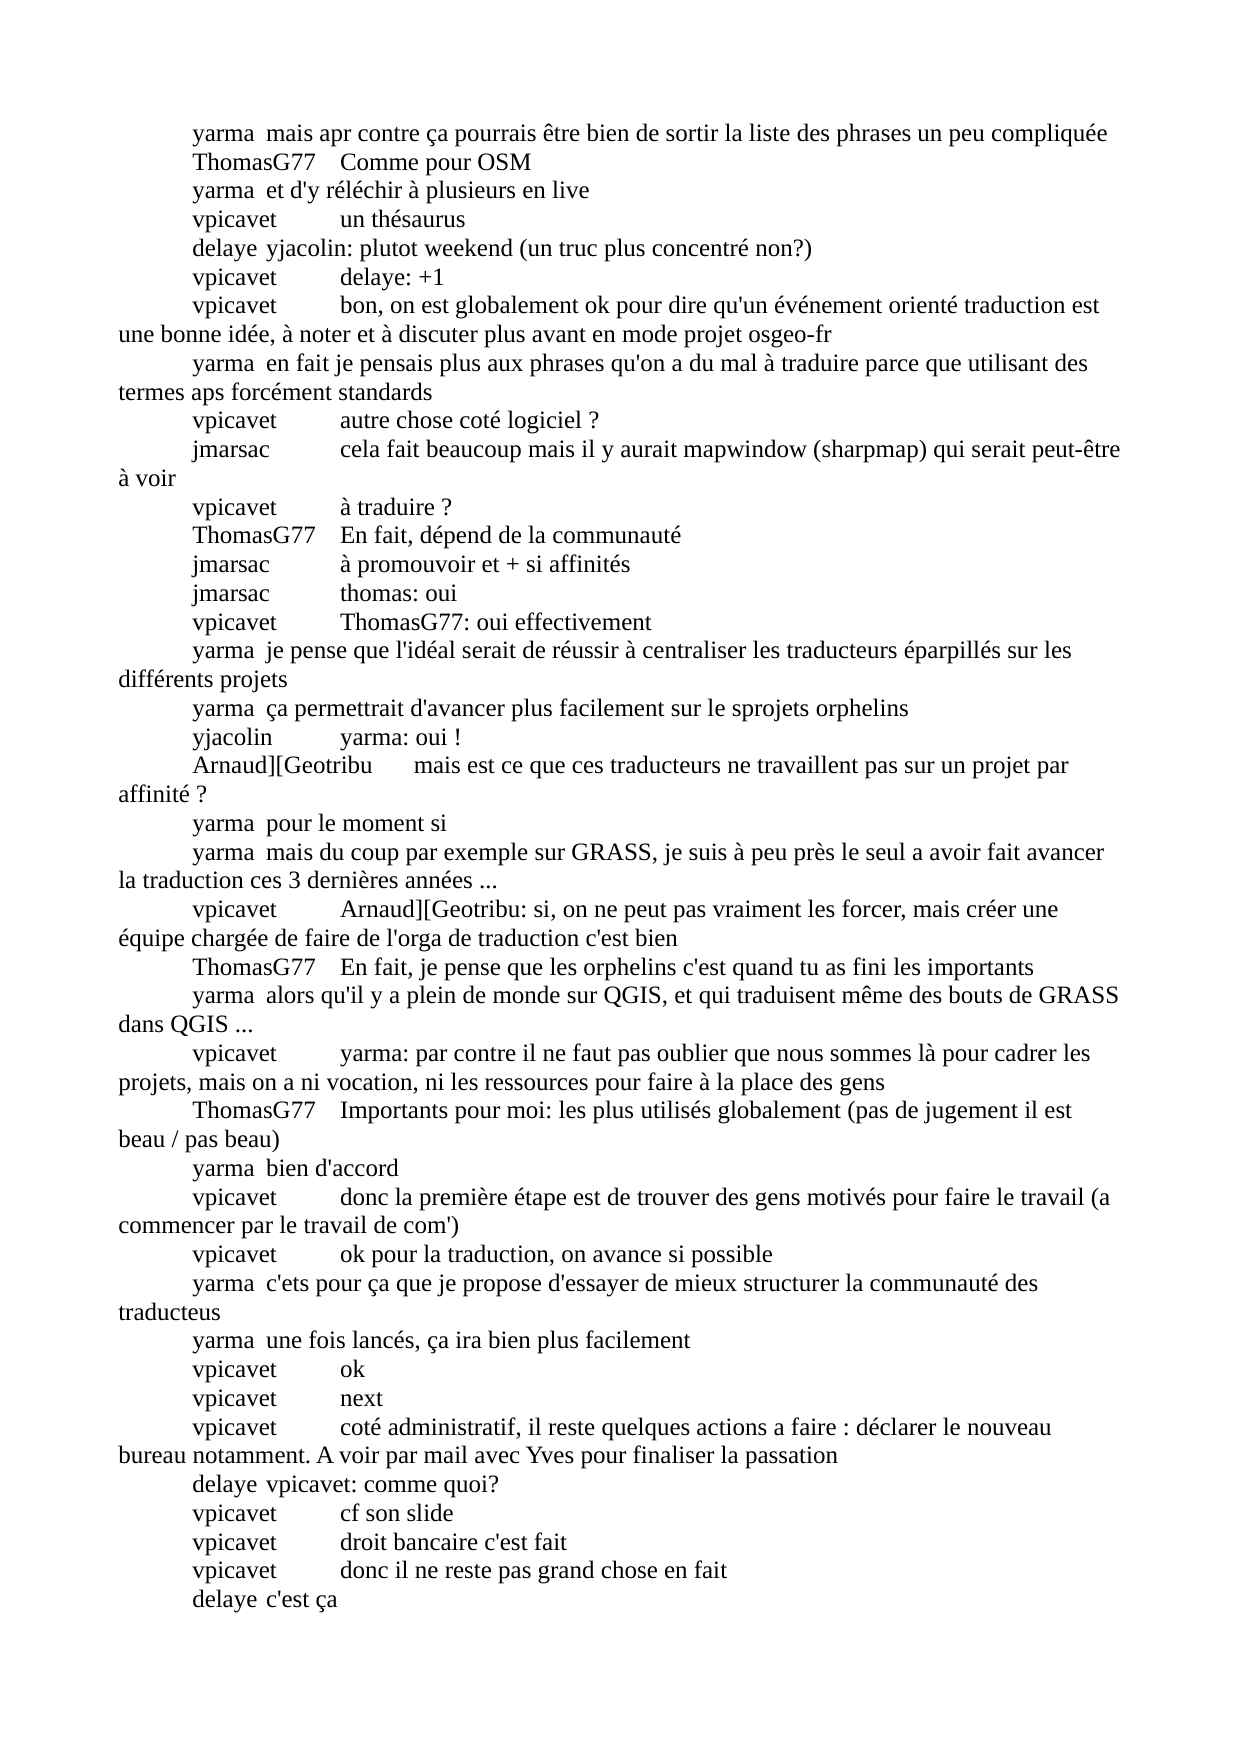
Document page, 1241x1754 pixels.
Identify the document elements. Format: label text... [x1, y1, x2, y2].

text vpicavet cf son slide [118, 1498, 1122, 1527]
text vpicavet autre chose coté logiciel ? [118, 406, 1122, 434]
text vpicavet ok [118, 1354, 1122, 1383]
text yarma pour le moment si [118, 808, 1122, 837]
text ThomasG77 Comme pour OSM [118, 147, 1122, 176]
text vpicavet donc la première étape est de trouver des gens motivés pour faire le travail (a commencer par le travail de com') [118, 1182, 1122, 1239]
text yarma une fois lancés, ça ira bien plus facilement [118, 1326, 1122, 1354]
text vpicavet un thésaurus [118, 204, 1122, 233]
text ThomasG77 Importants pour moi: les plus utilisés globalement (pas de jugement il est beau / pas beau) [118, 1096, 1122, 1153]
text yarma mais apr contre ça pourrais être bien de sortir la liste des phrases un peu compliquée [118, 118, 1122, 147]
text yarma bien d'accord [118, 1153, 1122, 1182]
text delaye yjacolin: plutot weekend (un truc plus concentré non?) [118, 233, 1122, 262]
text jmarsac thomas: oui [118, 578, 1122, 607]
text Arnaud][Geotribu mais est ce que ces traducteurs ne travaillent pas sur un projet par affinité ? [118, 751, 1122, 808]
text vpicavet droit bancaire c'est fait [118, 1527, 1122, 1556]
text yarma je pense que l'idéal serait de réussir à centraliser les traducteurs éparpillés sur les différents projets [118, 636, 1122, 693]
text vpicavet ok pour la traduction, on avance si possible [118, 1239, 1122, 1268]
text vpicavet yarma: par contre il ne faut pas oublier que nous sommes là pour cadrer les projets, mais on a ni vocation, ni les ressources pour faire à la place des gens [118, 1038, 1122, 1096]
text vpicavet ThomasG77: oui effectivement [118, 607, 1122, 636]
text vpicavet bon, on est globalement ok pour dire qu'un événement orienté traduction est une bonne idée, à noter et à discuter plus avant en mode projet osgeo-fr [118, 291, 1122, 348]
text vpicavet donc il ne reste pas grand chose en fait [118, 1556, 1122, 1584]
text vpicavet coté administratif, il reste quelques actions a faire : déclarer le nouveau bureau notamment. A voir par mail avec Yves pour finaliser la passation [118, 1412, 1122, 1469]
text vpicavet à traduire ? [118, 492, 1122, 521]
text yarma c'ets pour ça que je propose d'essayer de mieux structurer la communauté des traducteus [118, 1268, 1122, 1326]
text yarma ça permettrait d'avancer plus facilement sur le sprojets orphelins [118, 693, 1122, 722]
text jmarsac à promouvoir et + si affinités [118, 549, 1122, 578]
text vpicavet Arnaud][Geotribu: si, on ne peut pas vraiment les forcer, mais créer une équipe chargée de faire de l'orga de traduction c'est bien [118, 894, 1122, 952]
text ThomasG77 En fait, dépend de la communauté [118, 521, 1122, 549]
text yarma alors qu'il y a plein de monde sur QGIS, et qui traduisent même des bouts de GRASS dans QGIS ... [118, 981, 1122, 1038]
text vpicavet next [118, 1383, 1122, 1412]
text yarma en fait je pensais plus aux phrases qu'on a du mal à traduire parce que utilisant des termes aps forcément standards [118, 348, 1122, 406]
text delaye vpicavet: comme quoi? [118, 1469, 1122, 1498]
text vpicavet delaye: +1 [118, 262, 1122, 291]
text yjacolin yarma: oui ! [118, 722, 1122, 751]
text ThomasG77 En fait, je pense que les orphelins c'est quand tu as fini les importants [118, 952, 1122, 981]
text yarma et d'y réléchir à plusieurs en live [118, 176, 1122, 204]
text delaye c'est ça [118, 1584, 1122, 1613]
text jmarsac cela fait beaucoup mais il y aurait mapwindow (sharpmap) qui serait peut-être à voir [118, 434, 1122, 492]
text yarma mais du coup par exemple sur GRASS, je suis à peu près le seul a avoir fait avancer la traduction ces 3 dernières années ... [118, 837, 1122, 894]
